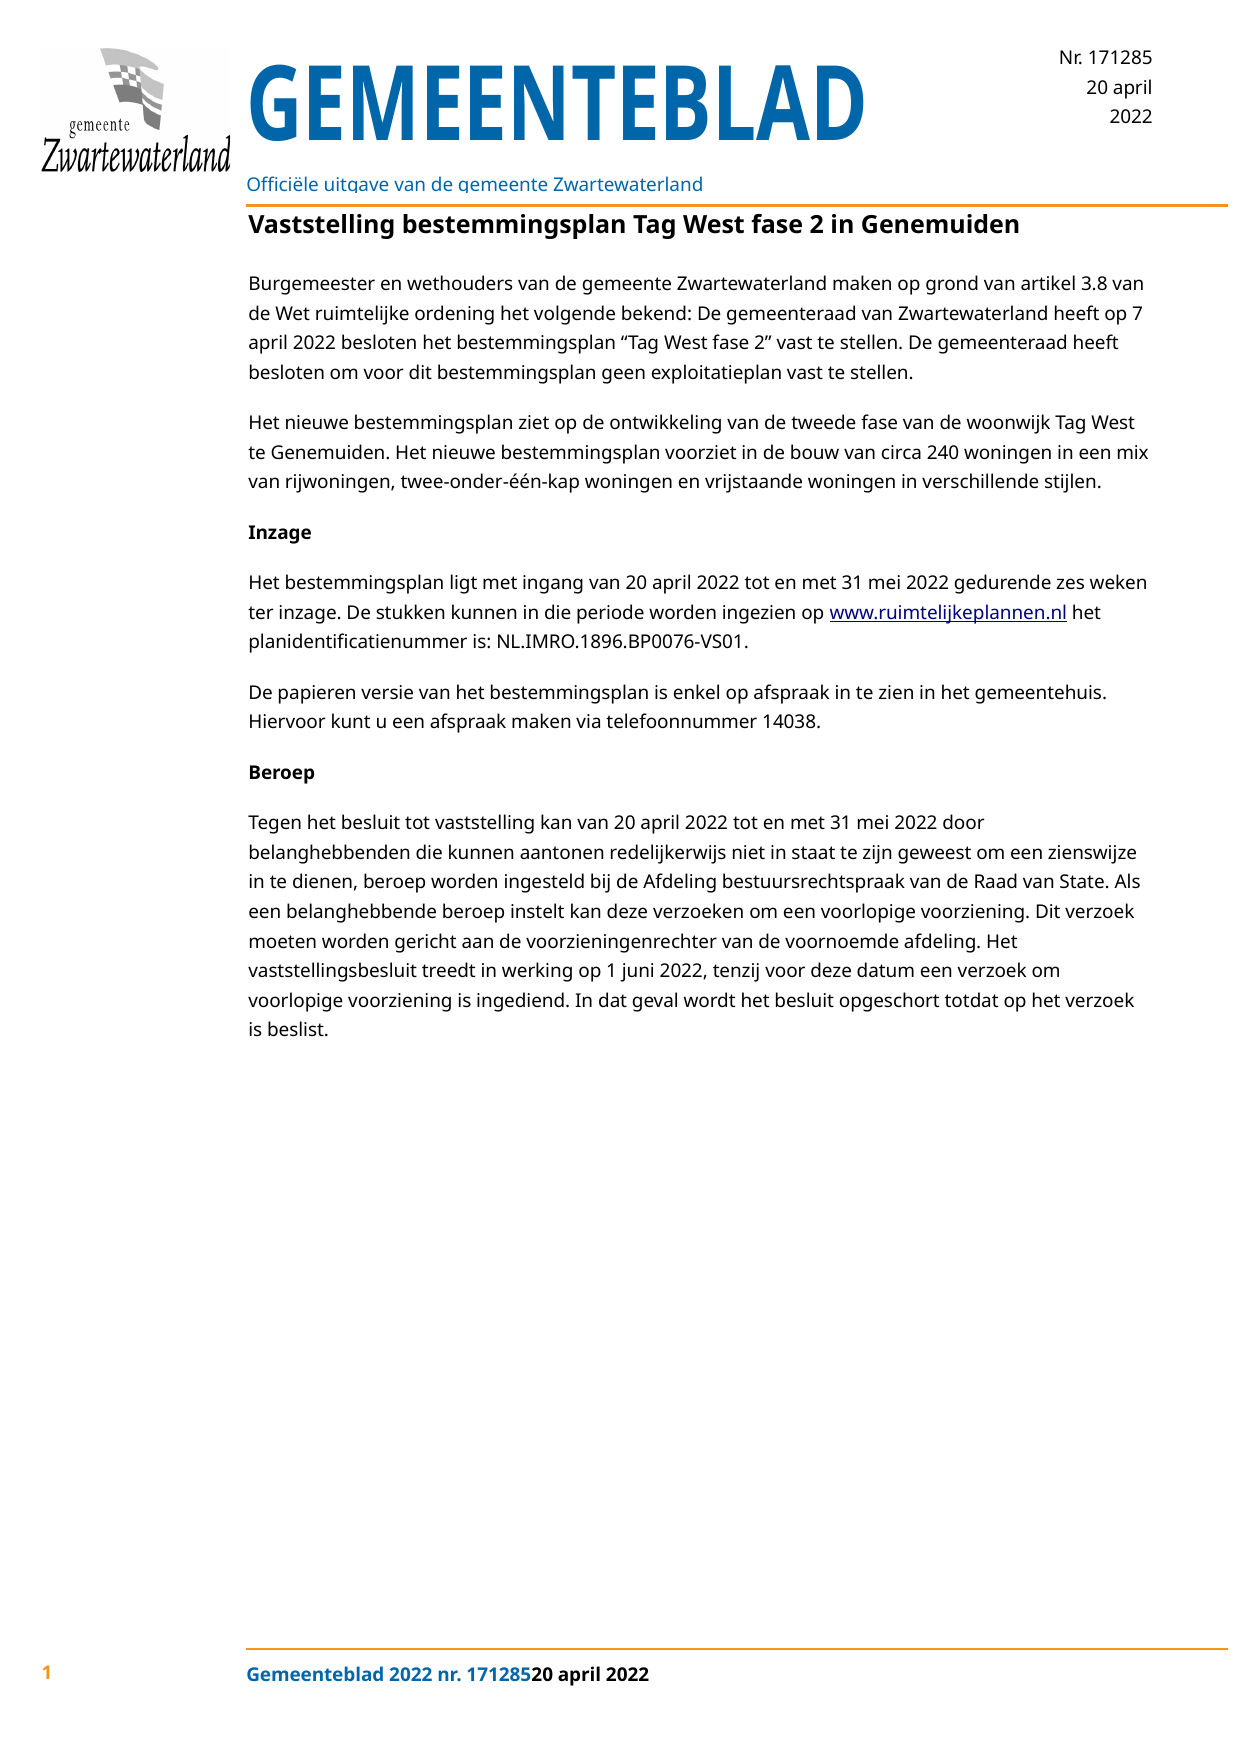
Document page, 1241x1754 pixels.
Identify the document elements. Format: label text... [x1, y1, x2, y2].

text Vaststelling bestemmingsplan Tag West fase 2 in Genemuiden [248, 207, 1152, 241]
text Inzage [248, 519, 1152, 545]
text De papieren versie van het bestemmingsplan is enkel op afspraak in te zien in het gemeentehuis. Hiervoor kunt u een afspraak maken via telefoonnummer 14038. [248, 679, 1152, 734]
text Burgemeester en wethouders van de gemeente Zwartewaterland maken op grond van artikel 3.8 van de Wet ruimtelijke ordening het volgende bekend: De gemeenteraad van Zwartewaterland heeft op 7 april 2022 besloten het bestemmingsplan “Tag West fase 2” vast te stellen. De gemeenteraad heeft besloten om voor dit bestemmingsplan geen exploitatieplan vast te stellen. [248, 270, 1152, 385]
text Beroep [248, 759, 1152, 785]
text Het nieuwe bestemmingsplan ziet op de ontwikkeling van de tweede fase van de woonwijk Tag West te Genemuiden. Het nieuwe bestemmingsplan voorziet in de bouw van circa 240 woningen in een mix van rijwoningen, twee-onder-één-kap woningen en vrijstaande woningen in verschillende stijlen. [248, 409, 1152, 494]
text Het bestemmingsplan ligt met ingang van 20 april 2022 tot en met 31 mei 2022 gedurende zes weken ter inzage. De stukken kunnen in die periode worden ingezien op www.ruimtelijkeplannen.nl het planidentificatienummer is: NL.IMRO.1896.BP0076-VS01. [248, 569, 1152, 654]
text Tegen het besluit tot vaststelling kan van 20 april 2022 tot en met 31 mei 2022 door belanghebbenden die kunnen aantonen redelijkerwijs niet in staat te zijn geweest om een zienswijze in te dienen, beroep worden ingesteld bij de Afdeling bestuursrechtspraak van de Raad van State. Als een belanghebbende beroep instelt kan deze verzoeken om een voorlopige voorziening. Dit verzoek moeten worden gericht aan de voorzieningenrechter van de voornoemde afdeling. Het vaststellingsbesluit treedt in werking op 1 juni 2022, tenzij voor deze datum een verzoek om voorlopige voorziening is ingediend. In dat geval wordt het besluit opgeschort totdat op het verzoek is beslist. [248, 809, 1152, 1042]
picture [41, 47, 231, 172]
